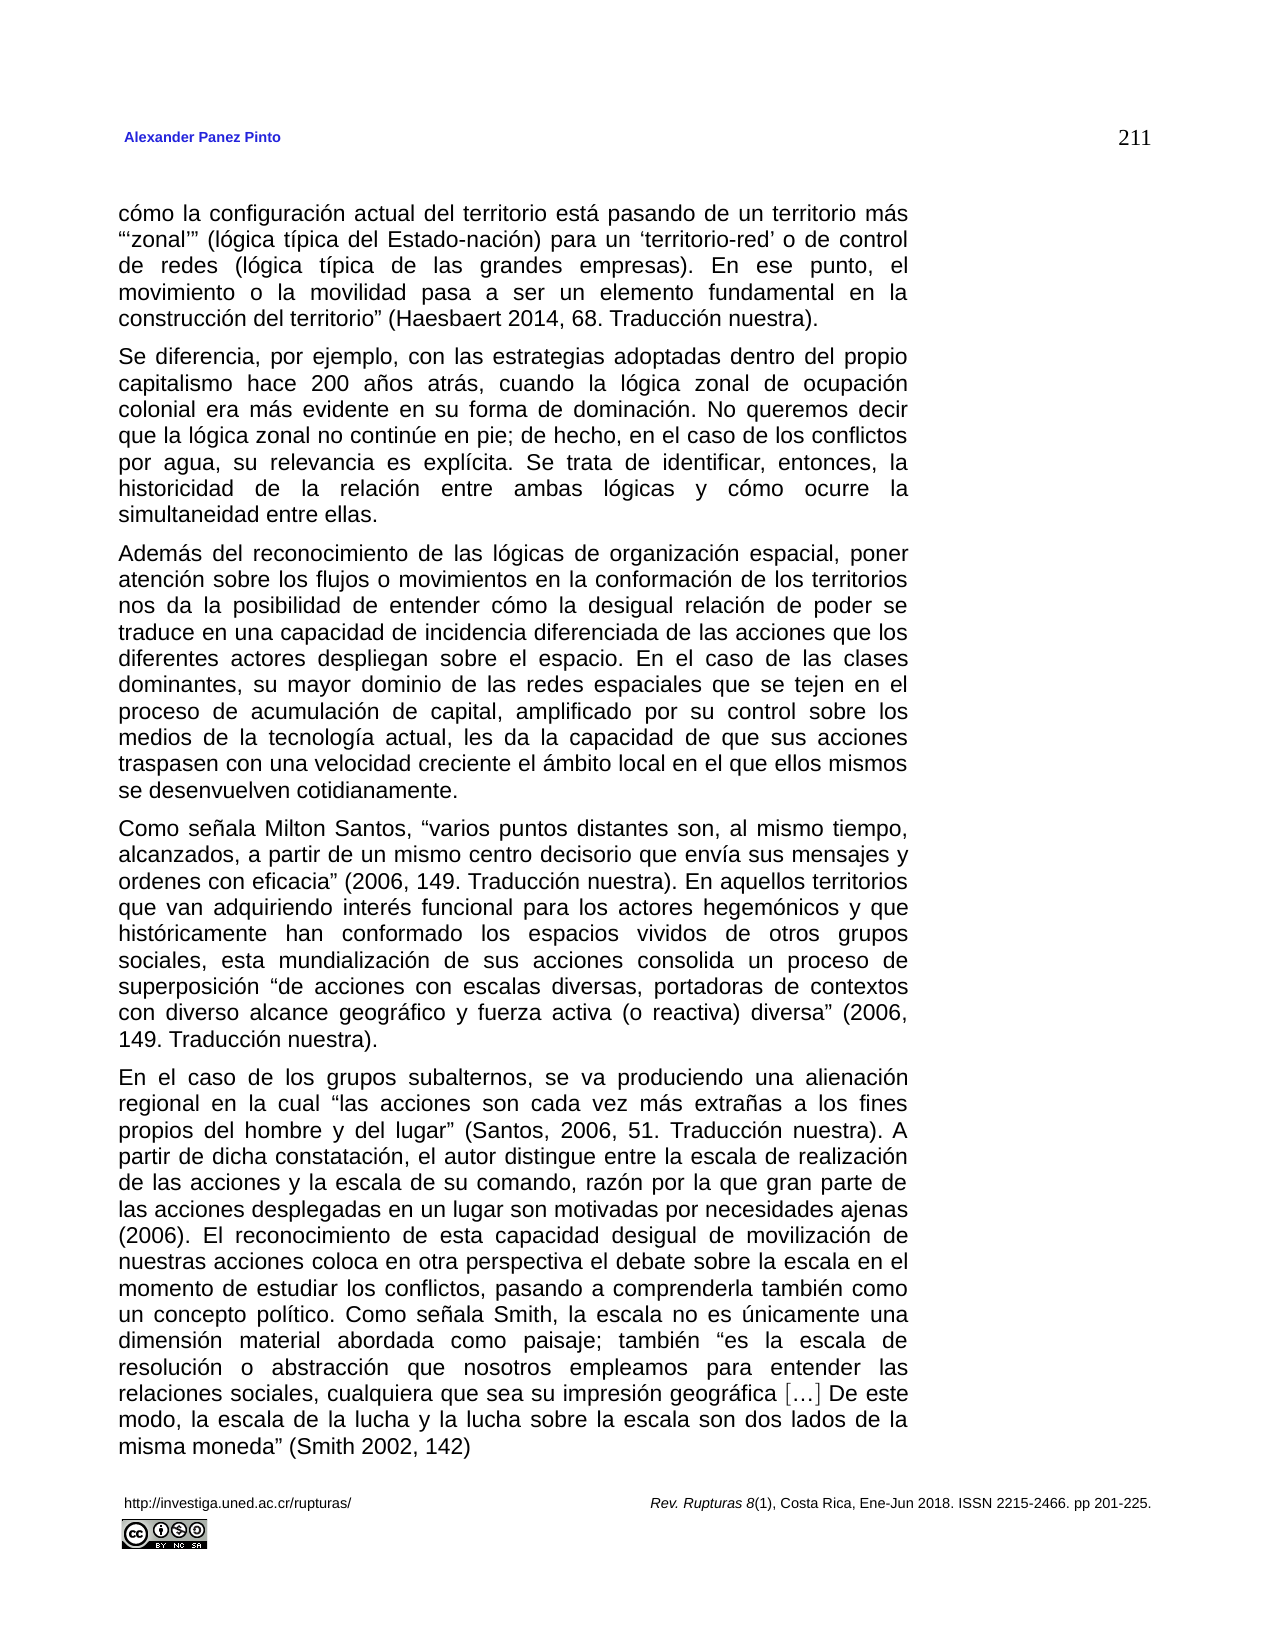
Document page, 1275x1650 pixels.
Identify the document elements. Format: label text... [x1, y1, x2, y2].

text Además del reconocimiento de las lógicas de organización espacial, poner atención sobre los flujos o movimientos en la conformación de los territorios nos da la posibilidad de entender cómo la desigual relación de poder se traduce en una capacidad de incidencia diferenciada de las acciones que los diferentes actores despliegan sobre el espacio. En el caso de las clases dominantes, su mayor dominio de las redes espaciales que se tejen en el proceso de acumulación de capital, amplificado por su control sobre los medios de la tecnología actual, les da la capacidad de que sus acciones traspasen con una velocidad creciente el ámbito local en el que ellos mismos se desenvuelven cotidianamente. [118, 539, 909, 803]
text En el caso de los grupos subalternos, se va produciendo una alienación regional en la cual “las acciones son cada vez más extrañas a los fines propios del hombre y del lugar” (Santos, 2006, 51. Traducción nuestra). A partir de dicha constatación, el autor distingue entre la escala de realización de las acciones y la escala de su comando, razón por la que gran parte de las acciones desplegadas en un lugar son motivadas por necesidades ajenas (2006). El reconocimiento de esta capacidad desigual de movilización de nuestras acciones coloca en otra perspectiva el debate sobre la escala en el momento de estudiar los conflictos, pasando a comprenderla también como un concepto político. Como señala Smith, la escala no es únicamente una dimensión material abordada como paisaje; también “es la escala de resolución o abstracción que nosotros empleamos para entender las relaciones sociales, cualquiera que sea su impresión geográfica … De este modo, la escala de la lucha y la lucha sobre la escala son dos lados de la misma moneda” (Smith 2002, 142) [118, 1064, 909, 1459]
text Como señala Milton Santos, “varios puntos distantes son, al mismo tiempo, alcanzados, a partir de un mismo centro decisorio que envía sus mensajes y ordenes con eficacia” (2006, 149. Traducción nuestra). En aquellos territorios que van adquiriendo interés funcional para los actores hegemónicos y que históricamente han conformado los espacios vividos de otros grupos sociales, esta mundialización de sus acciones consolida un proceso de superposición “de acciones con escalas diversas, portadoras de contextos con diverso alcance geográfico y fuerza activa (o reactiva) diversa” (2006, 149. Traducción nuestra). [118, 815, 909, 1052]
text Se diferencia, por ejemplo, con las estrategias adoptadas dentro del propio capitalismo hace 200 años atrás, cuando la lógica zonal de ocupación colonial era más evidente en su forma de dominación. No queremos decir que la lógica zonal no continúe en pie; de hecho, en el caso de los conflictos por agua, su relevancia es explícita. Se trata de identificar, entonces, la historicidad de la relación entre ambas lógicas y cómo ocurre la simultaneidad entre ellas. [118, 343, 909, 528]
text cómo la configuración actual del territorio está pasando de un territorio más “‘zonal’” (lógica típica del Estado-nación) para un ‘territorio-red’ o de control de redes (lógica típica de las grandes empresas). En ese punto, el movimiento o la movilidad pasa a ser un elemento fundamental en la construcción del territorio” (Haesbaert 2014, 68. Traducción nuestra). [118, 200, 909, 332]
picture [121, 1519, 208, 1549]
